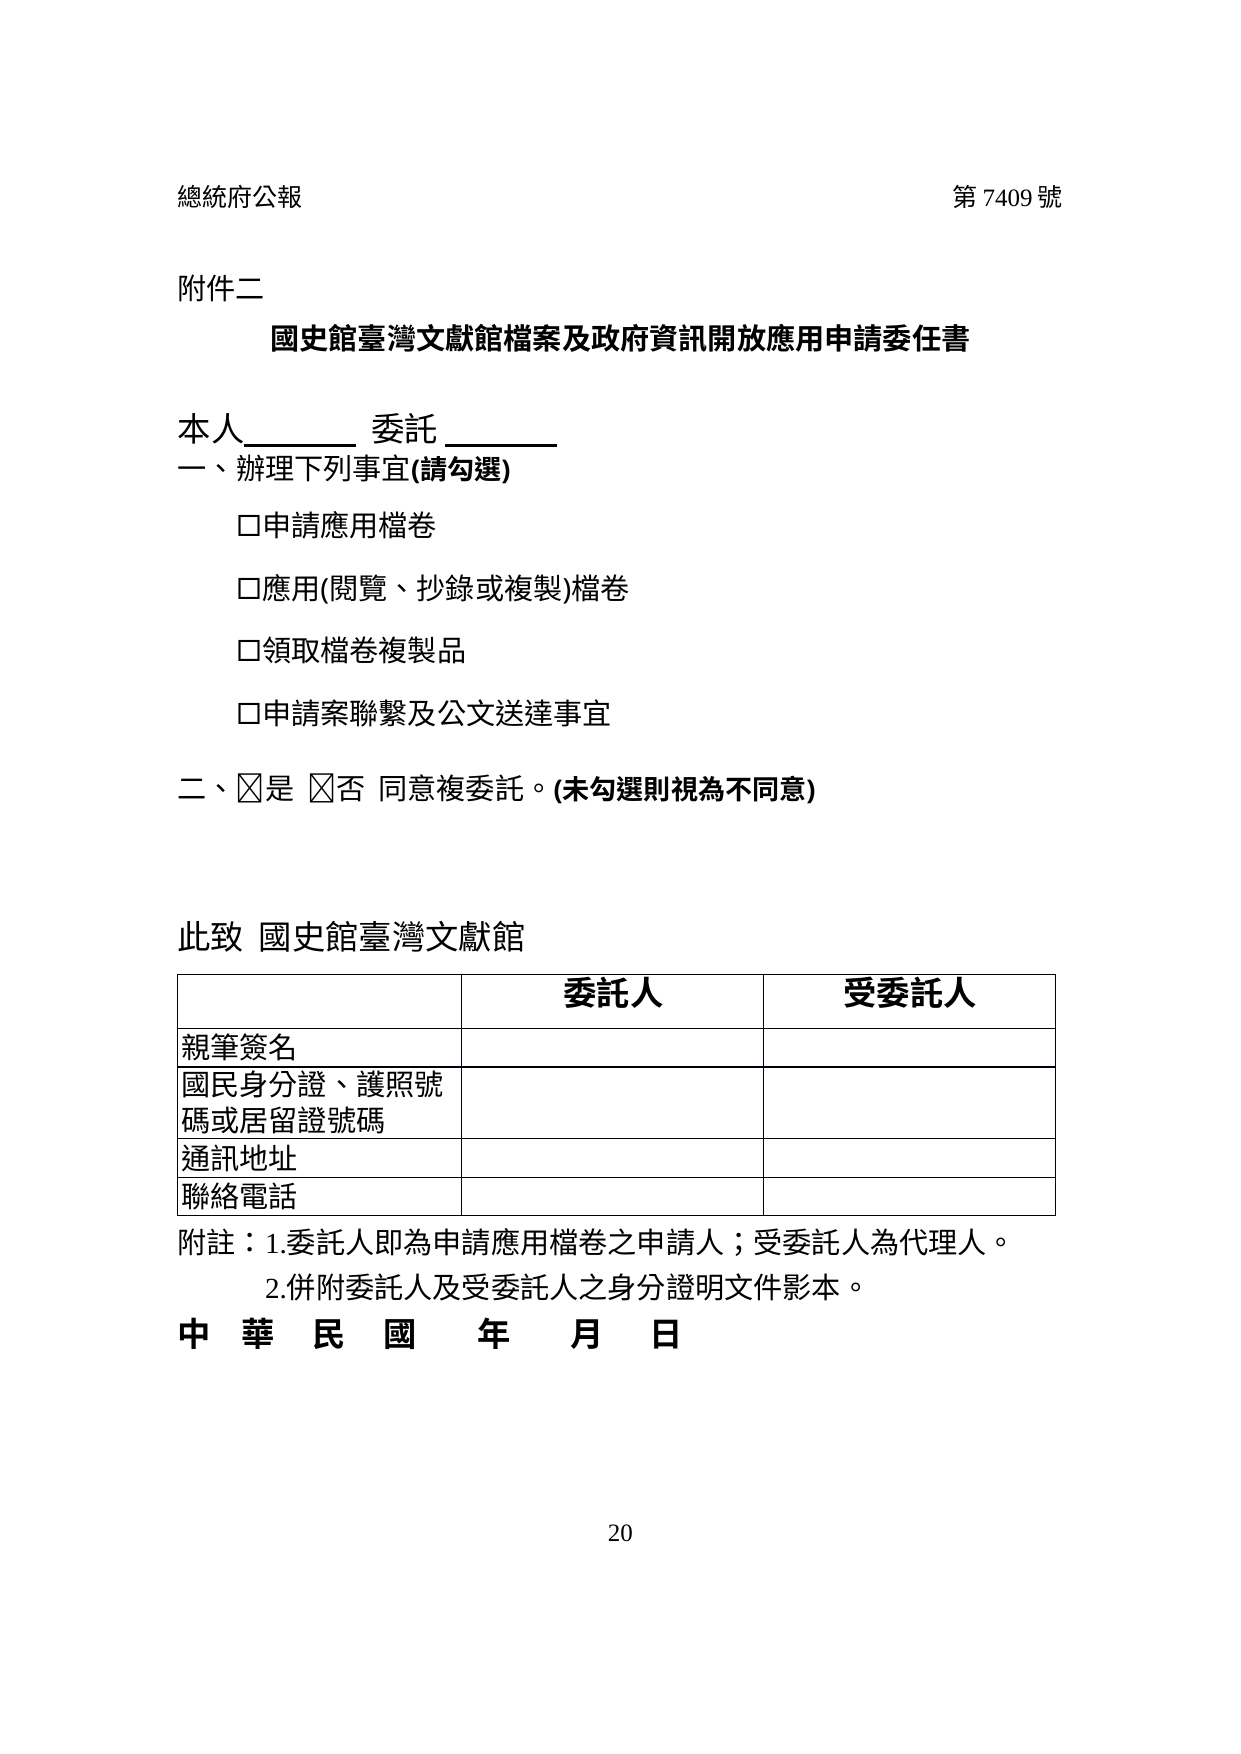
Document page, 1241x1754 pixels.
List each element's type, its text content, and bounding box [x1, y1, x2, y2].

text 2.併附委託人及受委託人之身分證明文件影本。 [177, 1262, 1063, 1308]
text 附件二 [177, 266, 1063, 307]
text 附註：1.委託人即為申請應用檔卷之申請人；受委託人為代理人。 [177, 1216, 1063, 1262]
text 一、辦理下列事宜(請勾選) [177, 449, 1063, 487]
table_header 委託人 [462, 975, 763, 1028]
text 本人 委託 [177, 412, 1063, 449]
table_cell [462, 1029, 763, 1066]
text 二、是 否 同意複委託。(未勾選則視為不同意) [177, 749, 1063, 812]
table_cell [764, 1178, 1055, 1215]
text 中 華 民 國 年 月 日 [177, 1308, 1063, 1356]
table_cell 國民身分證、護照號碼或居留證號碼 [178, 1068, 461, 1138]
text 國史館臺灣文獻館檔案及政府資訊開放應用申請委任書 [177, 307, 1063, 359]
text 申請應用檔卷 [177, 487, 1063, 549]
text 此致 國史館臺灣文獻館 [177, 899, 1063, 962]
text 領取檔卷複製品 [177, 612, 1063, 674]
text 申請案聯繫及公文送達事宜 [177, 674, 1063, 737]
table_cell [462, 1178, 763, 1215]
table_cell [764, 1068, 1055, 1138]
table_cell 通訊地址 [178, 1139, 461, 1177]
table_cell [462, 1068, 763, 1138]
table_cell 親筆簽名 [178, 1029, 461, 1066]
table_header 受委託人 [764, 975, 1055, 1028]
table_cell 聯絡電話 [178, 1178, 461, 1215]
table_cell [764, 1029, 1055, 1066]
text 應用(閱覽、抄錄或複製)檔卷 [177, 549, 1063, 612]
table_cell [462, 1139, 763, 1177]
table_header [178, 975, 461, 1028]
table_cell [764, 1139, 1055, 1177]
